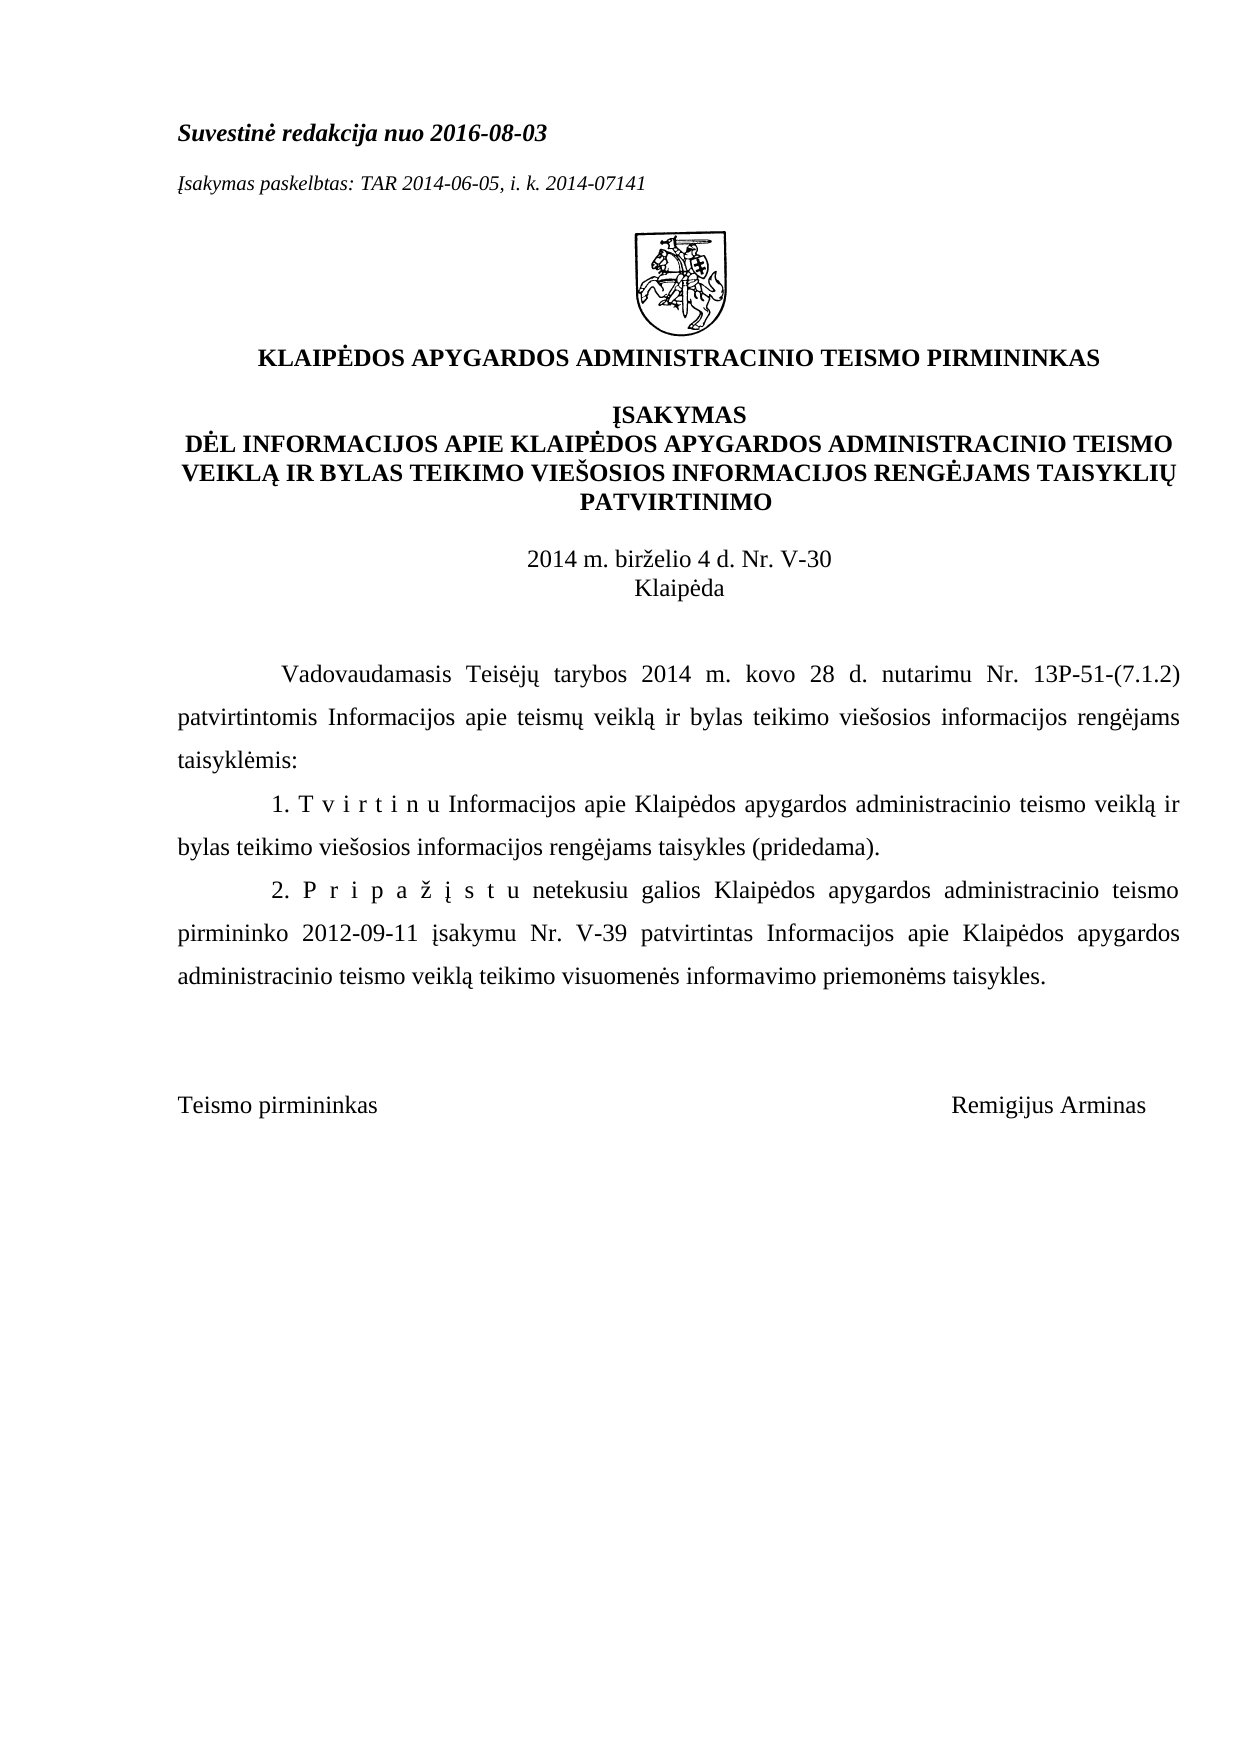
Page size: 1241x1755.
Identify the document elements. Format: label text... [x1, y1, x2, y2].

text 2014 m. birželio 4 d. Nr. V-30 [177, 544, 1181, 573]
text Suvestinė redakcija nuo 2016-08-03 [177, 118, 1181, 147]
text DĖL INFORMACIJOS APIE KLAIPĖDOS APYGARDOS ADMINISTRACINIO TEISMO VEIKLĄ IR BYLAS TEIKIMO VIEŠOSIOS INFORMACIJOS RENGĖJAMS TAISYKLIŲ PATVIRTINIMO [177, 429, 1181, 516]
text Teismo pirmininkas Remigijus Arminas [177, 1091, 1181, 1119]
text KLAIPĖDOS APYGARDOS ADMINISTRACINIO TEISMO PIRMININKAS [177, 343, 1181, 372]
text 2. P r i p a ž į s t u netekusiu galios Klaipėdos apygardos administracinio teismo pirmininko 2012-09-11 įsakymu Nr. V-39 patvirtintas Informacijos apie Klaipėdos apygardos administracinio teismo veiklą teikimo visuomenės informavimo priemonėms taisykles. [177, 875, 1181, 990]
text Klaipėda [177, 573, 1181, 602]
text Įsakymas paskelbtas: TAR 2014-06-05, i. k. 2014-07141 [177, 171, 1181, 195]
text Vadovaudamasis Teisėjų tarybos 2014 m. kovo 28 d. nutarimu Nr. 13P-51-(7.1.2) patvirtintomis Informacijos apie teismų veiklą ir bylas teikimo viešosios informacijos rengėjams taisyklėmis: [177, 659, 1181, 774]
text 1. T v i r t i n u Informacijos apie Klaipėdos apygardos administracinio teismo veiklą ir bylas teikimo viešosios informacijos rengėjams taisykles (pridedama). [177, 789, 1181, 861]
text ĮSAKYMAS [177, 401, 1181, 429]
